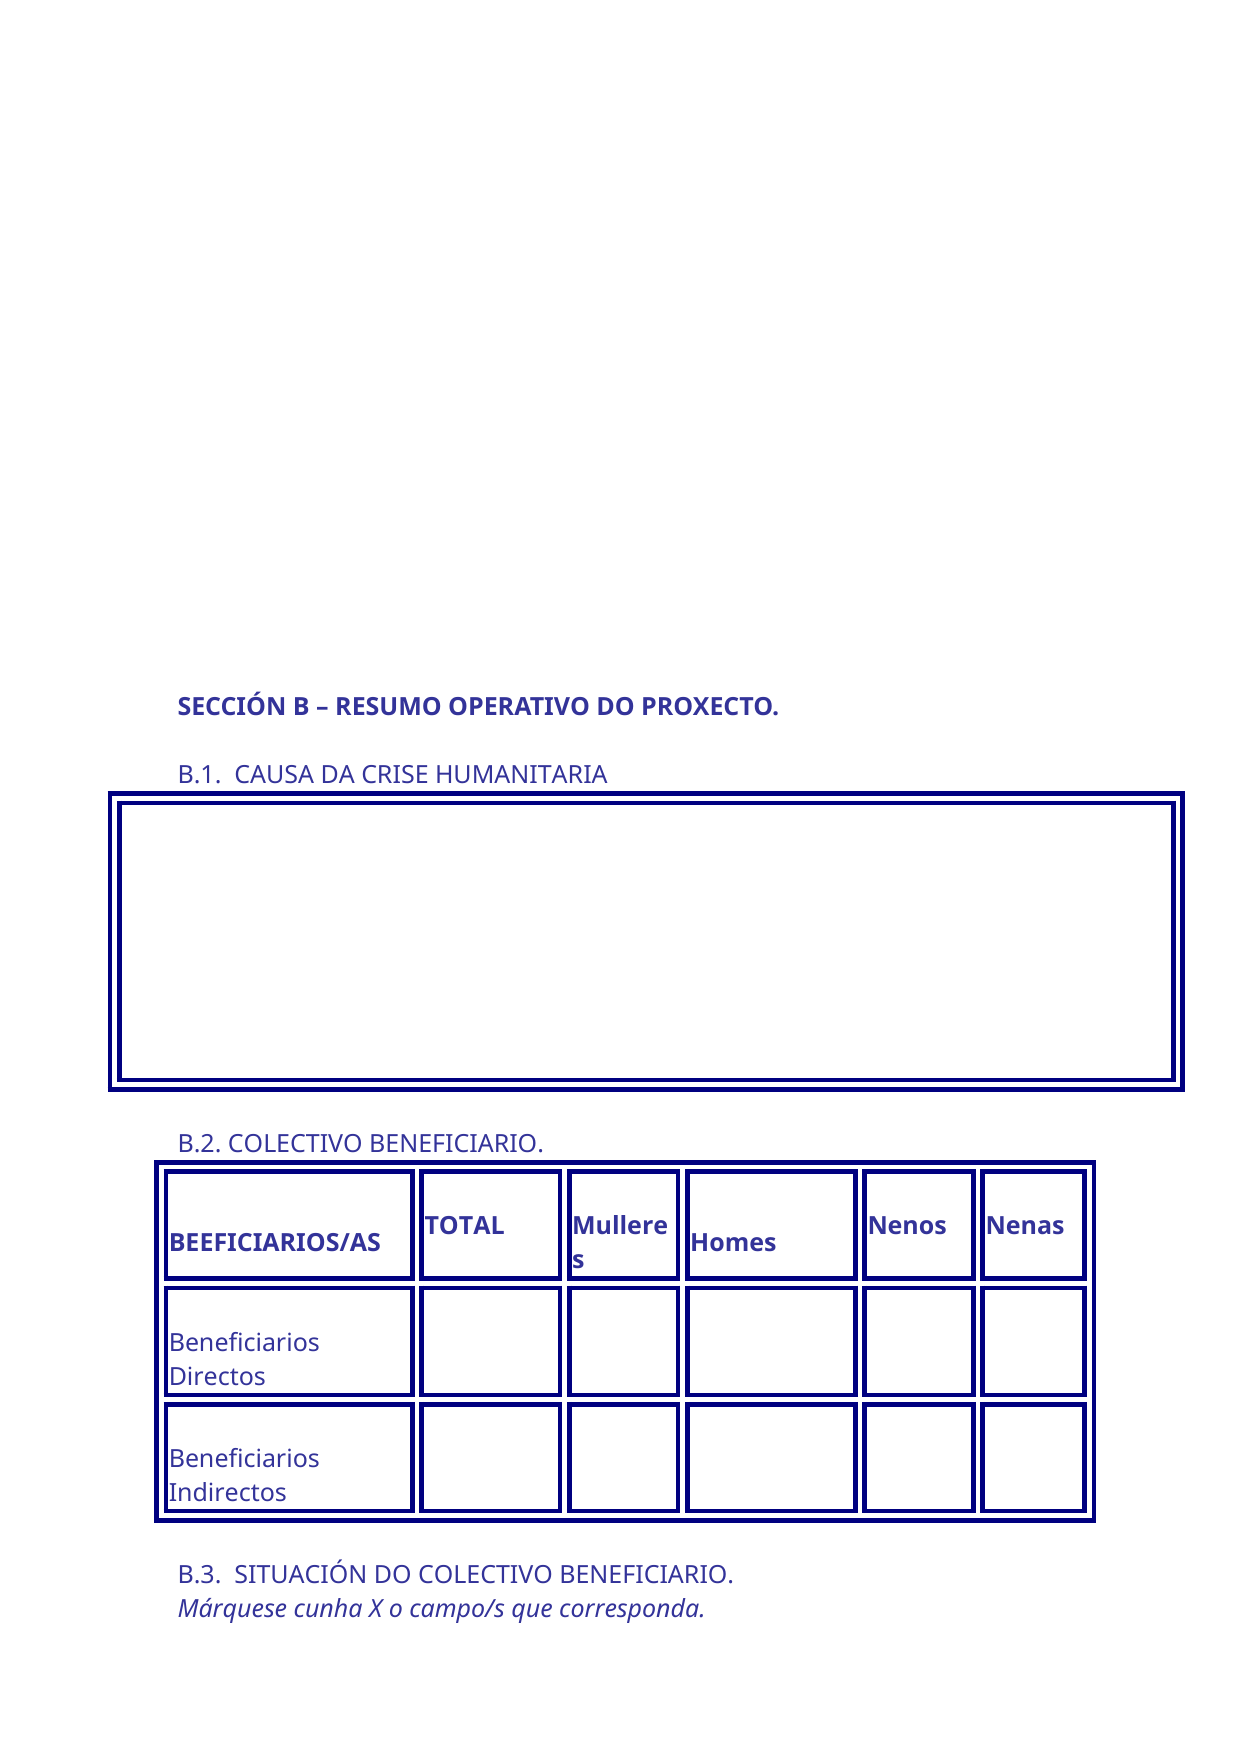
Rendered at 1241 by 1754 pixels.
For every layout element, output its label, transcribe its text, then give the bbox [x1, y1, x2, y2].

table_cell [572, 1290, 676, 1392]
table_cell [424, 1290, 558, 1392]
table_cell [867, 1290, 971, 1392]
table_cell [860, 1276, 978, 1392]
table_cell [424, 1407, 558, 1509]
table_cell [978, 1393, 1089, 1509]
table_cell [565, 1276, 683, 1392]
table_header Nenos [860, 1165, 978, 1276]
table_cell [683, 1276, 860, 1392]
table_header [122, 805, 1171, 1078]
table_header [115, 796, 1178, 1078]
table_cell [683, 1393, 860, 1509]
subtitle SECCIÓN B – RESUMO OPERATIVO DO PROXECTO. [177, 689, 1063, 723]
table_cell [867, 1407, 971, 1509]
table_header TOTAL [417, 1165, 564, 1276]
table_cell [985, 1407, 1082, 1509]
text Márquese cunha X o campo/s que corresponda. [177, 1591, 1063, 1625]
table_cell [565, 1393, 683, 1509]
text B.1. CAUSA DA CRISE HUMANITARIA [177, 757, 1063, 791]
table_cell [690, 1407, 853, 1509]
table_cell [417, 1276, 564, 1392]
table_cell [690, 1290, 853, 1392]
text B.3. SITUACIÓN DO COLECTIVO BENEFICIARIO. [177, 1557, 1063, 1591]
table_cell [417, 1393, 564, 1509]
table_header Homes [683, 1165, 860, 1276]
table_cell Beneficiarios Directos [161, 1276, 417, 1392]
table_header Nenas [978, 1165, 1089, 1276]
table_cell [572, 1407, 676, 1509]
table_cell [978, 1276, 1089, 1392]
table_header Mulleres [565, 1165, 683, 1276]
table_cell [985, 1290, 1082, 1392]
table_cell Beneficiarios Indirectos [161, 1393, 417, 1509]
table_header BEEFICIARIOS/AS [161, 1165, 417, 1276]
table_cell [860, 1393, 978, 1509]
text B.2. COLECTIVO BENEFICIARIO. [177, 1126, 1063, 1160]
